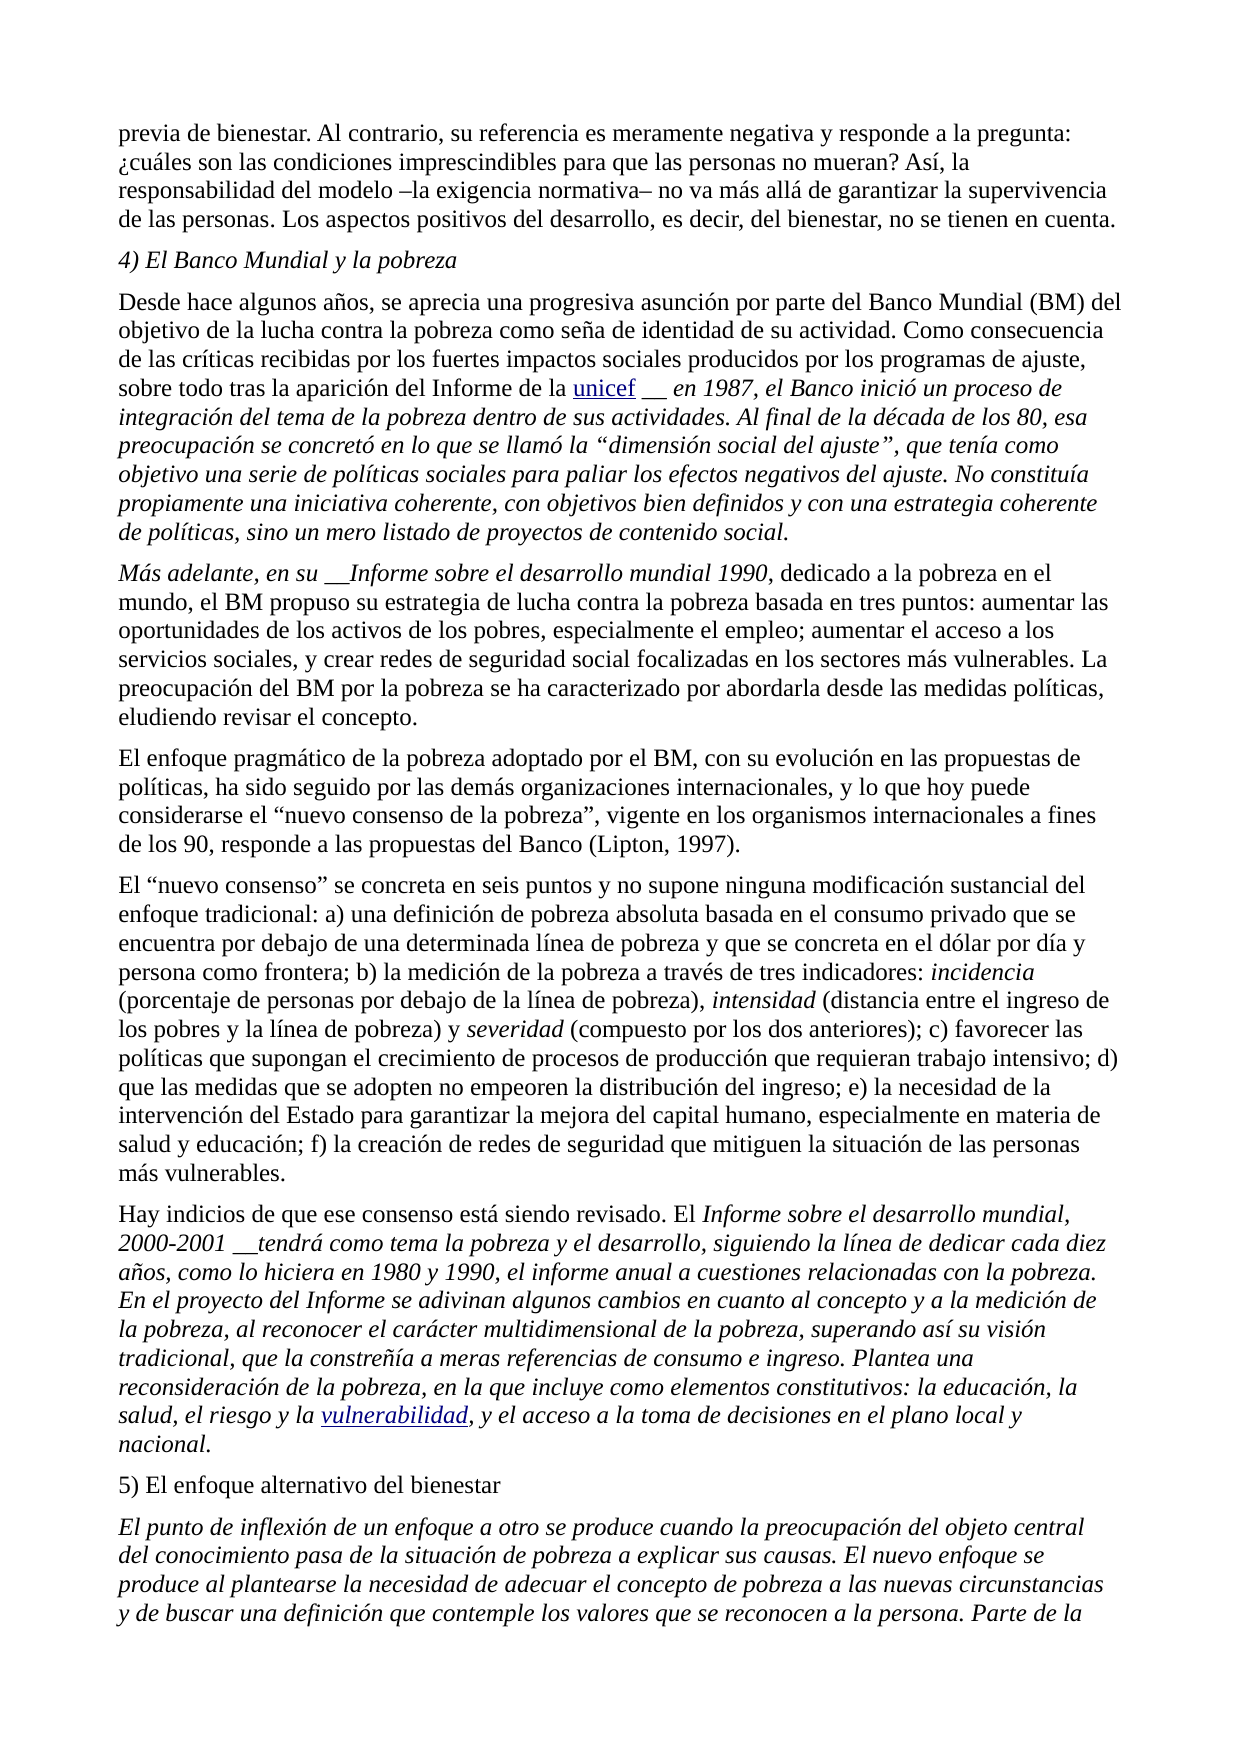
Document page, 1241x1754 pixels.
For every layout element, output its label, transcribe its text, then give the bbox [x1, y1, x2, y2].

text Desde hace algunos años, se aprecia una progresiva asunción por parte del Banco Mundial (BM) del objetivo de la lucha contra la pobreza como seña de identidad de su actividad. Como consecuencia de las críticas recibidas por los fuertes impactos sociales producidos por los programas de ajuste, sobre todo tras la aparición del Informe de la unicef __ en 1987, el Banco inició un proceso de integración del tema de la pobreza dentro de sus actividades. Al final de la década de los 80, esa preocupación se concretó en lo que se llamó la “dimensión social del ajuste”, que tenía como objetivo una serie de políticas sociales para paliar los efectos negativos del ajuste. No constituía propiamente una iniciativa coherente, con objetivos bien definidos y con una estrategia coherente de políticas, sino un mero listado de proyectos de contenido social. [118, 287, 1122, 546]
text 4) El Banco Mundial y la pobreza [118, 246, 1122, 274]
text El punto de inflexión de un enfoque a otro se produce cuando la preocupación del objeto central del conocimiento pasa de la situación de pobreza a explicar sus causas. El nuevo enfoque se produce al plantearse la necesidad de adecuar el concepto de pobreza a las nuevas circunstancias y de buscar una definición que contemple los valores que se reconocen a la persona. Parte de la [118, 1512, 1122, 1627]
text previa de bienestar. Al contrario, su referencia es meramente negativa y responde a la pregunta: ¿cuáles son las condiciones imprescindibles para que las personas no mueran? Así, la responsabilidad del modelo –la exigencia normativa– no va más allá de garantizar la supervivencia de las personas. Los aspectos positivos del desarrollo, es decir, del bienestar, no se tienen en cuenta. [118, 118, 1122, 233]
text El “nuevo consenso” se concreta en seis puntos y no supone ninguna modificación sustancial del enfoque tradicional: a) una definición de pobreza absoluta basada en el consumo privado que se encuentra por debajo de una determinada línea de pobreza y que se concreta en el dólar por día y persona como frontera; b) la medición de la pobreza a través de tres indicadores: incidencia (porcentaje de personas por debajo de la línea de pobreza), intensidad (distancia entre el ingreso de los pobres y la línea de pobreza) y severidad (compuesto por los dos anteriores); c) favorecer las políticas que supongan el crecimiento de procesos de producción que requieran trabajo intensivo; d) que las medidas que se adopten no empeoren la distribución del ingreso; e) la necesidad de la intervención del Estado para garantizar la mejora del capital humano, especialmente en materia de salud y educación; f) la creación de redes de seguridad que mitiguen la situación de las personas más vulnerables. [118, 871, 1122, 1187]
text 5) El enfoque alternativo del bienestar [118, 1471, 1122, 1499]
text Hay indicios de que ese consenso está siendo revisado. El Informe sobre el desarrollo mundial, 2000-2001 __tendrá como tema la pobreza y el desarrollo, siguiendo la línea de dedicar cada diez años, como lo hiciera en 1980 y 1990, el informe anual a cuestiones relacionadas con la pobreza. En el proyecto del Informe se adivinan algunos cambios en cuanto al concepto y a la medición de la pobreza, al reconocer el carácter multidimensional de la pobreza, superando así su visión tradicional, que la constreñía a meras referencias de consumo e ingreso. Plantea una reconsideración de la pobreza, en la que incluye como elementos constitutivos: la educación, la salud, el riesgo y la vulnerabilidad, y el acceso a la toma de decisiones en el plano local y nacional. [118, 1199, 1122, 1458]
text El enfoque pragmático de la pobreza adoptado por el BM, con su evolución en las propuestas de políticas, ha sido seguido por las demás organizaciones internacionales, y lo que hoy puede considerarse el “nuevo consenso de la pobreza”, vigente en los organismos internacionales a fines de los 90, responde a las propuestas del Banco (Lipton, 1997). [118, 743, 1122, 858]
text Más adelante, en su __Informe sobre el desarrollo mundial 1990, dedicado a la pobreza en el mundo, el BM propuso su estrategia de lucha contra la pobreza basada en tres puntos: aumentar las oportunidades de los activos de los pobres, especialmente el empleo; aumentar el acceso a los servicios sociales, y crear redes de seguridad social focalizadas en los sectores más vulnerables. La preocupación del BM por la pobreza se ha caracterizado por abordarla desde las medidas políticas, eludiendo revisar el concepto. [118, 558, 1122, 731]
